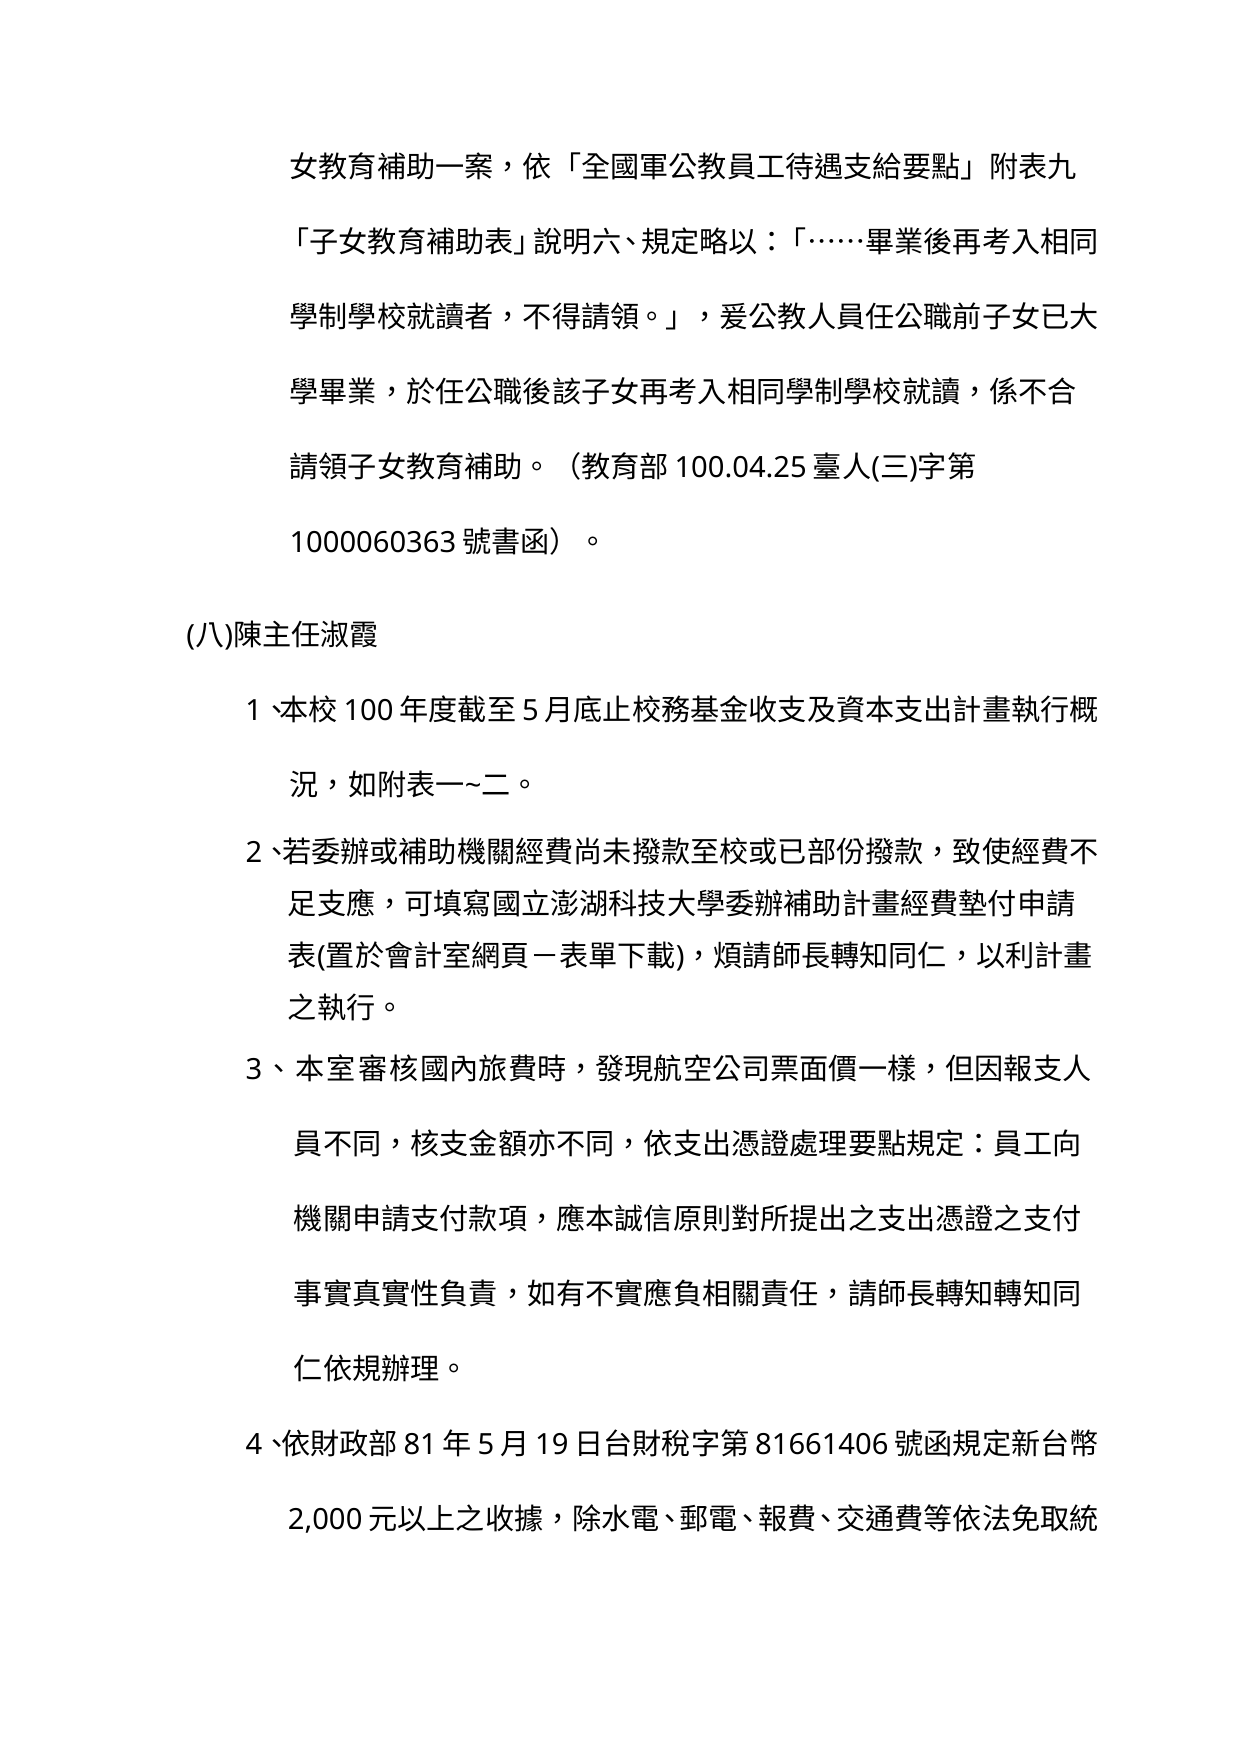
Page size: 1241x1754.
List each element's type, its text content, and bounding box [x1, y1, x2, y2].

text 4、依財政部81年5月19日台財稅字第81661406號函規定新台幣2,000元以上之收據，除水電、郵電、報費、交通費等依法免取統 [245, 1404, 1098, 1554]
text 2、若委辦或補助機關經費尚未撥款至校或已部份撥款，致使經費不足支應，可填寫國立澎湖科技大學委辦補助計畫經費墊付申請表(置於會計室網頁－表單下載)，煩請師長轉知同仁，以利計畫之執行。 [245, 821, 1098, 1029]
text 女教育補助一案，依「全國軍公教員工待遇支給要點」附表九「子女教育補助表」說明六、規定略以：「……畢業後再考入相同學制學校就讀者，不得請領。」，爰公教人員任公職前子女已大學畢業，於任公職後該子女再考入相同學制學校就讀，係不合請領子女教育補助。（教育部100.04.25臺人(三)字第1000060363號書函）。 [245, 127, 1098, 577]
text 3、本室審核國內旅費時，發現航空公司票面價一樣，但因報支人員不同，核支金額亦不同，依支出憑證處理要點規定：員工向機關申請支付款項，應本誠信原則對所提出之支出憑證之支付事實真實性負責，如有不實應負相關責任，請師長轉知轉知同仁依規辦理。 [245, 1029, 1098, 1404]
text 1、本校100年度截至5月底止校務基金收支及資本支出計畫執行概況，如附表一~二。 [245, 671, 1098, 821]
text (八)陳主任淑霞 [142, 596, 1098, 671]
